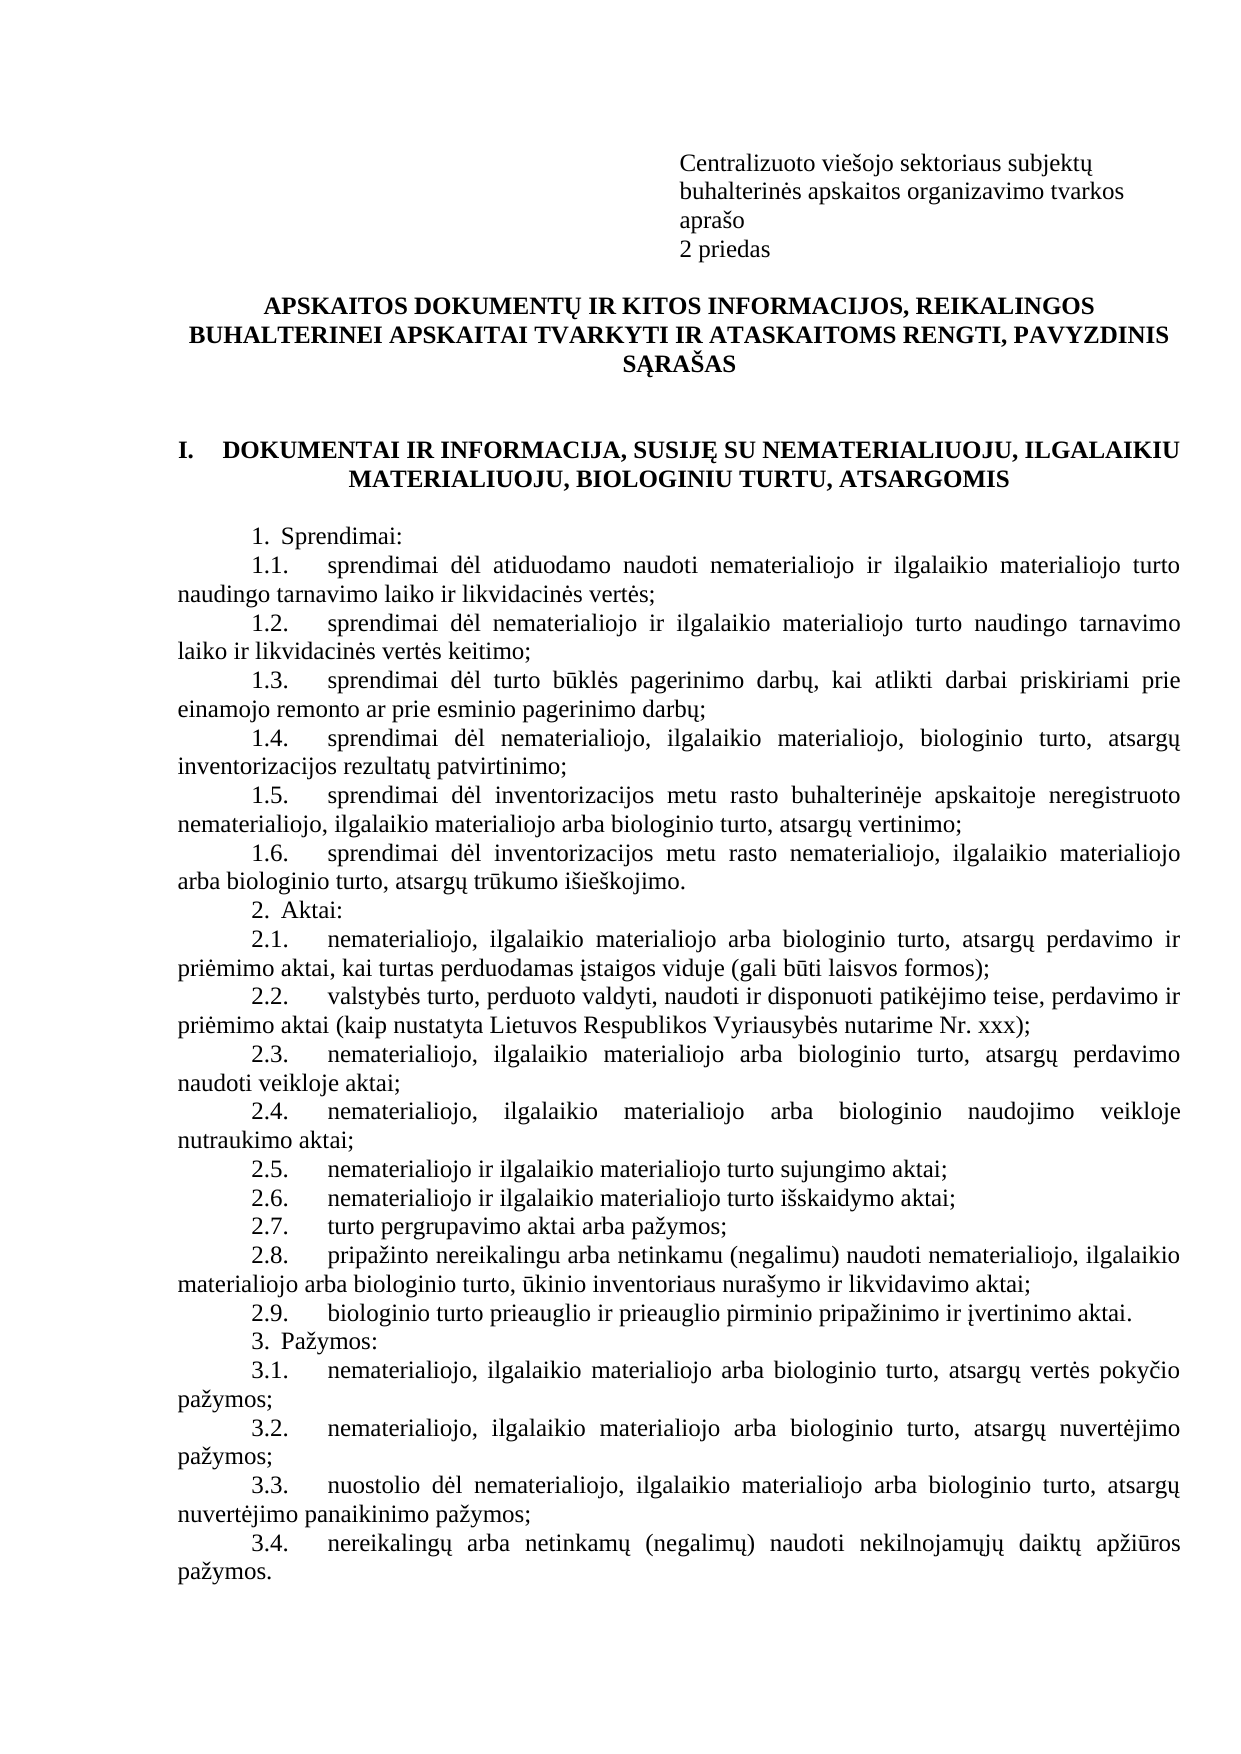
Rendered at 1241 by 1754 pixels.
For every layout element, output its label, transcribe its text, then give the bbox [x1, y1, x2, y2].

text 2.4. nematerialiojo, ilgalaikio materialiojo arba biologinio naudojimo veikloje nutraukimo aktai; [177, 1096, 1181, 1154]
text 3.1. nematerialiojo, ilgalaikio materialiojo arba biologinio turto, atsargų vertės pokyčio pažymos; [177, 1355, 1181, 1413]
text 3. Pažymos: [215, 1326, 1181, 1355]
text 2.2. valstybės turto, perduoto valdyti, naudoti ir disponuoti patikėjimo teise, perdavimo ir priėmimo aktai (kaip nustatyta Lietuvos Respublikos Vyriausybės nutarime Nr. xxx); [177, 981, 1181, 1039]
text 1. Sprendimai: [215, 521, 1181, 550]
text 3.2. nematerialiojo, ilgalaikio materialiojo arba biologinio turto, atsargų nuvertėjimo pažymos; [177, 1413, 1181, 1470]
text 2.1. nematerialiojo, ilgalaikio materialiojo arba biologinio turto, atsargų perdavimo ir priėmimo aktai, kai turtas perduodamas įstaigos viduje (gali būti laisvos formos); [177, 924, 1181, 981]
text 2.5. nematerialiojo ir ilgalaikio materialiojo turto sujungimo aktai; [177, 1154, 1181, 1183]
text 1.3. sprendimai dėl turto būklės pagerinimo darbų, kai atlikti darbai priskiriami prie einamojo remonto ar prie esminio pagerinimo darbų; [177, 665, 1181, 723]
text 2.6. nematerialiojo ir ilgalaikio materialiojo turto išskaidymo aktai; [177, 1183, 1181, 1211]
text 1.2. sprendimai dėl nematerialiojo ir ilgalaikio materialiojo turto naudingo tarnavimo laiko ir likvidacinės vertės keitimo; [177, 608, 1181, 665]
text 1.6. sprendimai dėl inventorizacijos metu rasto nematerialiojo, ilgalaikio materialiojo arba biologinio turto, atsargų trūkumo išieškojimo. [177, 838, 1181, 895]
text 2.8. pripažinto nereikalingu arba netinkamu (negalimu) naudoti nematerialiojo, ilgalaikio materialiojo arba biologinio turto, ūkinio inventoriaus nurašymo ir likvidavimo aktai; [177, 1240, 1181, 1298]
text 3.3. nuostolio dėl nematerialiojo, ilgalaikio materialiojo arba biologinio turto, atsargų nuvertėjimo panaikinimo pažymos; [177, 1470, 1181, 1528]
text 2. Aktai: [215, 895, 1181, 924]
text buhalterinės apskaitos organizavimo tvarkos [679, 176, 1181, 205]
text 1.4. sprendimai dėl nematerialiojo, ilgalaikio materialiojo, biologinio turto, atsargų inventorizacijos rezultatų patvirtinimo; [177, 723, 1181, 780]
text I. DOKUMENTAI IR INFORMACIJA, SUSIJĘ SU NEMATERIALIUOJU, ILGALAIKIU MATERIALIUOJU, BIOLOGINIU TURTU, ATSARGOMIS [177, 435, 1181, 493]
text 1.5. sprendimai dėl inventorizacijos metu rasto buhalterinėje apskaitoje neregistruoto nematerialiojo, ilgalaikio materialiojo arba biologinio turto, atsargų vertinimo; [177, 780, 1181, 838]
text 2.3. nematerialiojo, ilgalaikio materialiojo arba biologinio turto, atsargų perdavimo naudoti veikloje aktai; [177, 1039, 1181, 1096]
text 1.1. sprendimai dėl atiduodamo naudoti nematerialiojo ir ilgalaikio materialiojo turto naudingo tarnavimo laiko ir likvidacinės vertės; [177, 550, 1181, 608]
text aprašo 2 priedas [679, 205, 1181, 263]
text Centralizuoto viešojo sektoriaus subjektų [679, 148, 1181, 176]
text 2.9. biologinio turto prieauglio ir prieauglio pirminio pripažinimo ir įvertinimo aktai. [177, 1298, 1181, 1326]
text APSKAITOS DOKUMENTŲ IR KITOS INFORMACIJOS, REIKALINGOS BUHALTERINEI APSKAITAI TVARKYTI IR ATASKAITOMS RENGTI, PAVYZDINIS SĄRAŠAS [177, 291, 1181, 378]
text 2.7. turto pergrupavimo aktai arba pažymos; [177, 1211, 1181, 1240]
text 3.4. nereikalingų arba netinkamų (negalimų) naudoti nekilnojamųjų daiktų apžiūros pažymos. [177, 1528, 1181, 1585]
